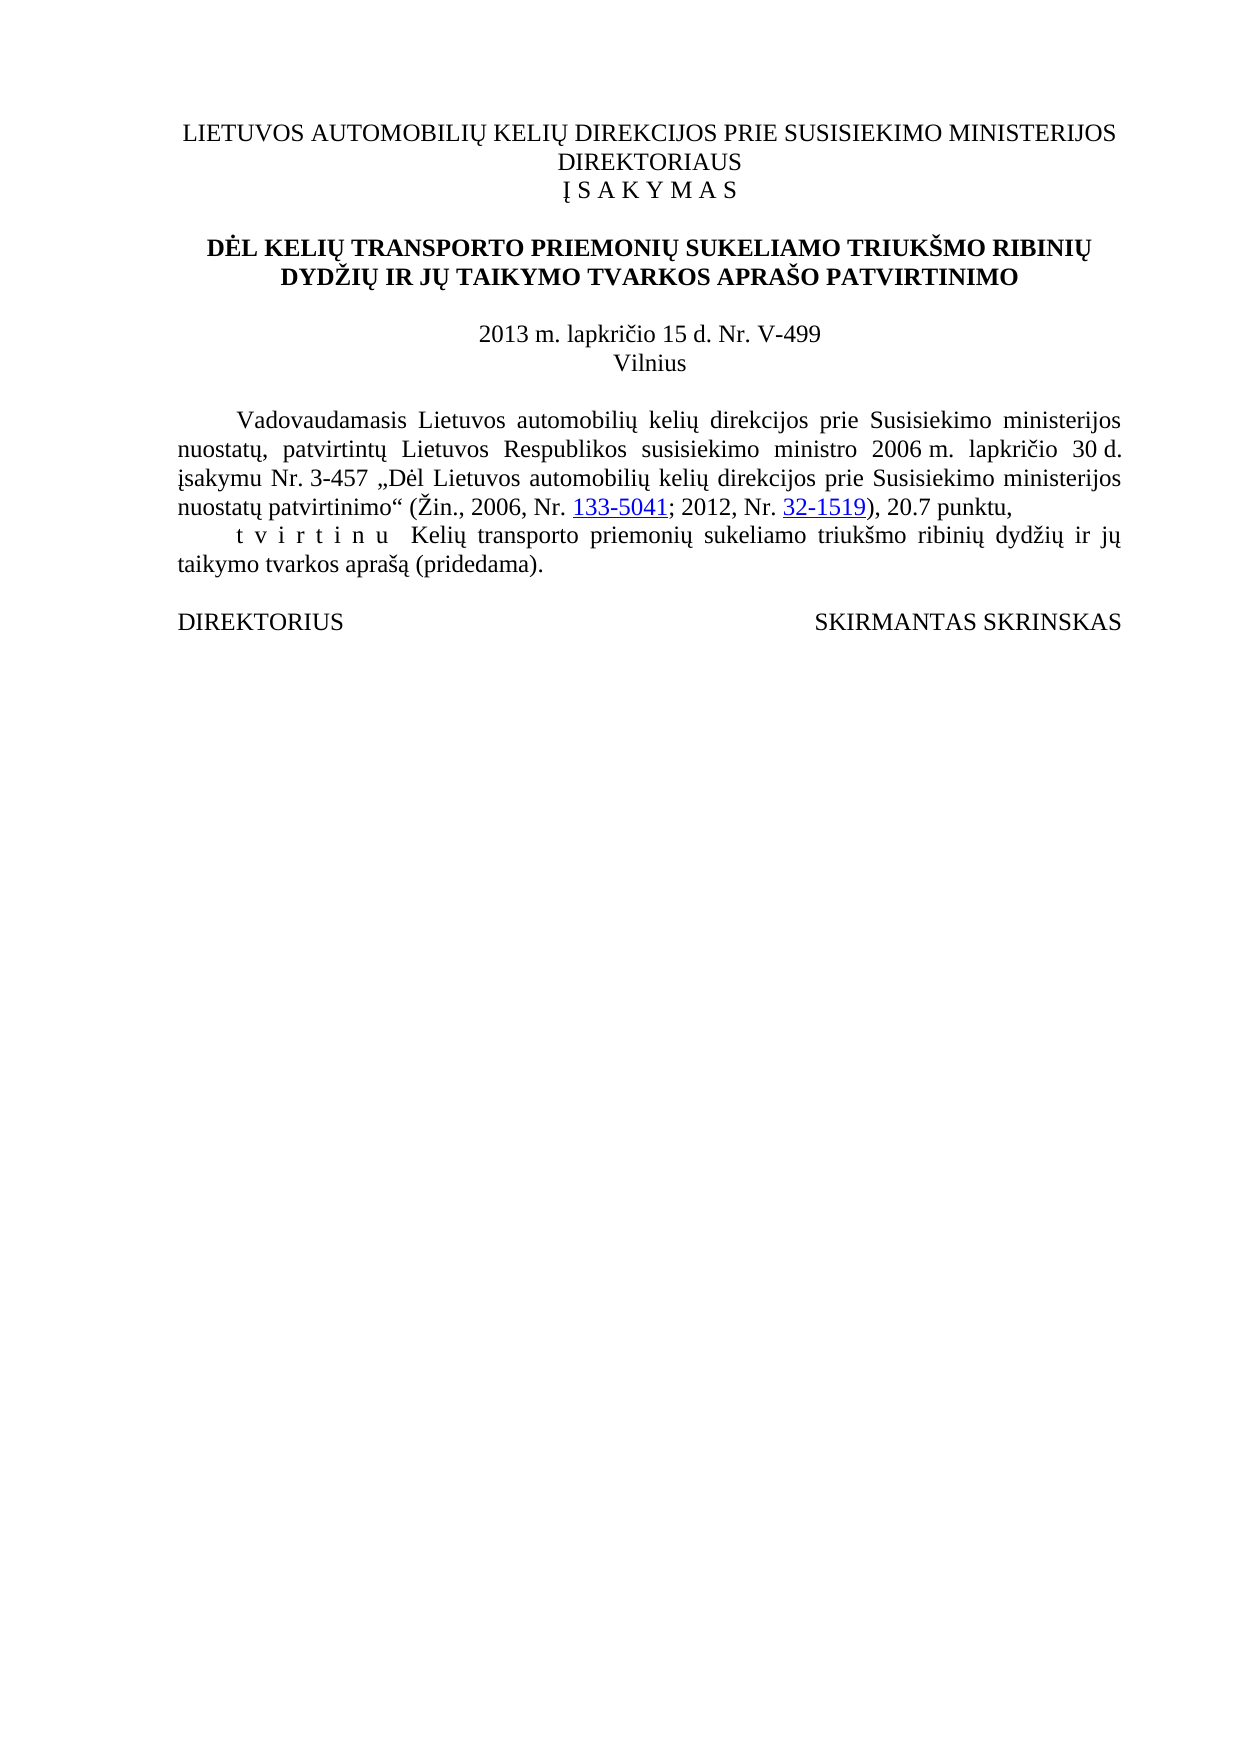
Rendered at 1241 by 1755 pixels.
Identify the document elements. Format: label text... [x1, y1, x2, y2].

text Vilnius [177, 348, 1122, 377]
text Vadovaudamasis Lietuvos automobilių kelių direkcijos prie Susisiekimo ministerijos nuostatų, patvirtintų Lietuvos Respublikos susisiekimo ministro 2006 m. lapkričio 30 d. įsakymu Nr. 3-457 „Dėl Lietuvos automobilių kelių direkcijos prie Susisiekimo ministerijos nuostatų patvirtinimo“ (Žin., 2006, Nr. 133-5041; 2012, Nr. 32-1519), 20.7 punktu, [177, 406, 1122, 521]
text LIETUVOS AUTOMOBILIŲ KELIŲ DIREKCIJOS PRIE SUSISIEKIMO MINISTERIJOS DIREKTORIAUS [177, 118, 1122, 176]
text DĖL KELIŲ TRANSPORTO PRIEMONIŲ SUKELIAMO TRIUKŠMO RIBINIŲ DYDŽIŲ IR JŲ TAIKYMO TVARKOS APRAŠO PATVIRTINIMO [177, 233, 1122, 291]
text Direktorius Skirmantas Skrinskas [177, 607, 1122, 636]
text t v i r t i n u Kelių transporto priemonių sukeliamo triukšmo ribinių dydžių ir jų taikymo tvarkos aprašą (pridedama). [177, 521, 1122, 578]
text 2013 m. lapkričio 15 d. Nr. V-499 [177, 319, 1122, 348]
text Į S A K Y M A S [177, 176, 1122, 204]
